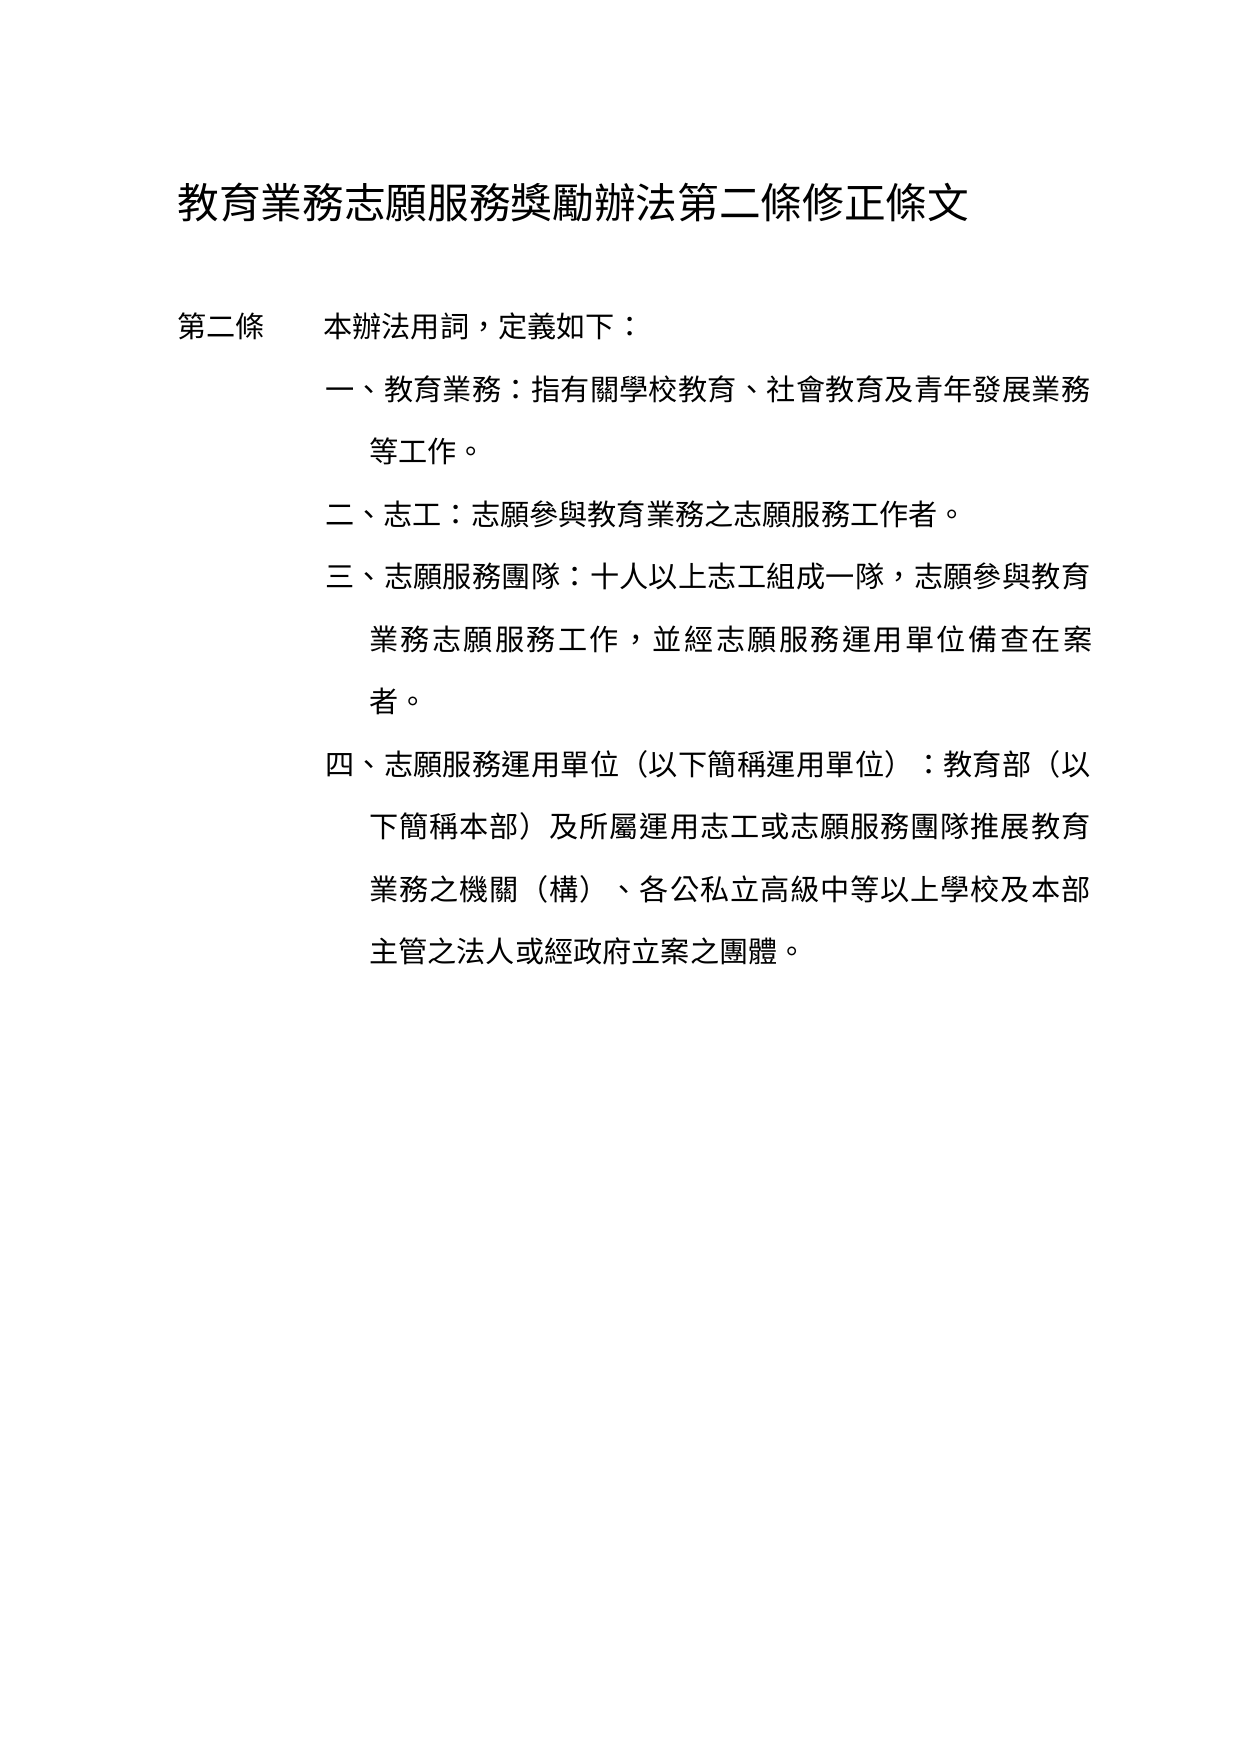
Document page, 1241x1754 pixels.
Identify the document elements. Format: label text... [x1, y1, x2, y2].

text 三、志願服務團隊：十人以上志工組成一隊，志願參與教育業務志願服務工作，並經志願服務運用單位備查在案者。 [325, 533, 1092, 721]
text 一、教育業務：指有關學校教育、社會教育及青年發展業務等工作。 [325, 346, 1092, 471]
text 教育業務志願服務獎勵辦法第二條修正條文 [177, 158, 1092, 221]
text 二、志工：志願參與教育業務之志願服務工作者。 [325, 471, 1092, 533]
text 四、志願服務運用單位（以下簡稱運用單位）：教育部（以下簡稱本部）及所屬運用志工或志願服務團隊推展教育業務之機關（構）、各公私立高級中等以上學校及本部主管之法人或經政府立案之團體。 [325, 721, 1092, 971]
text 第二條 本辦法用詞，定義如下： [177, 283, 1092, 346]
